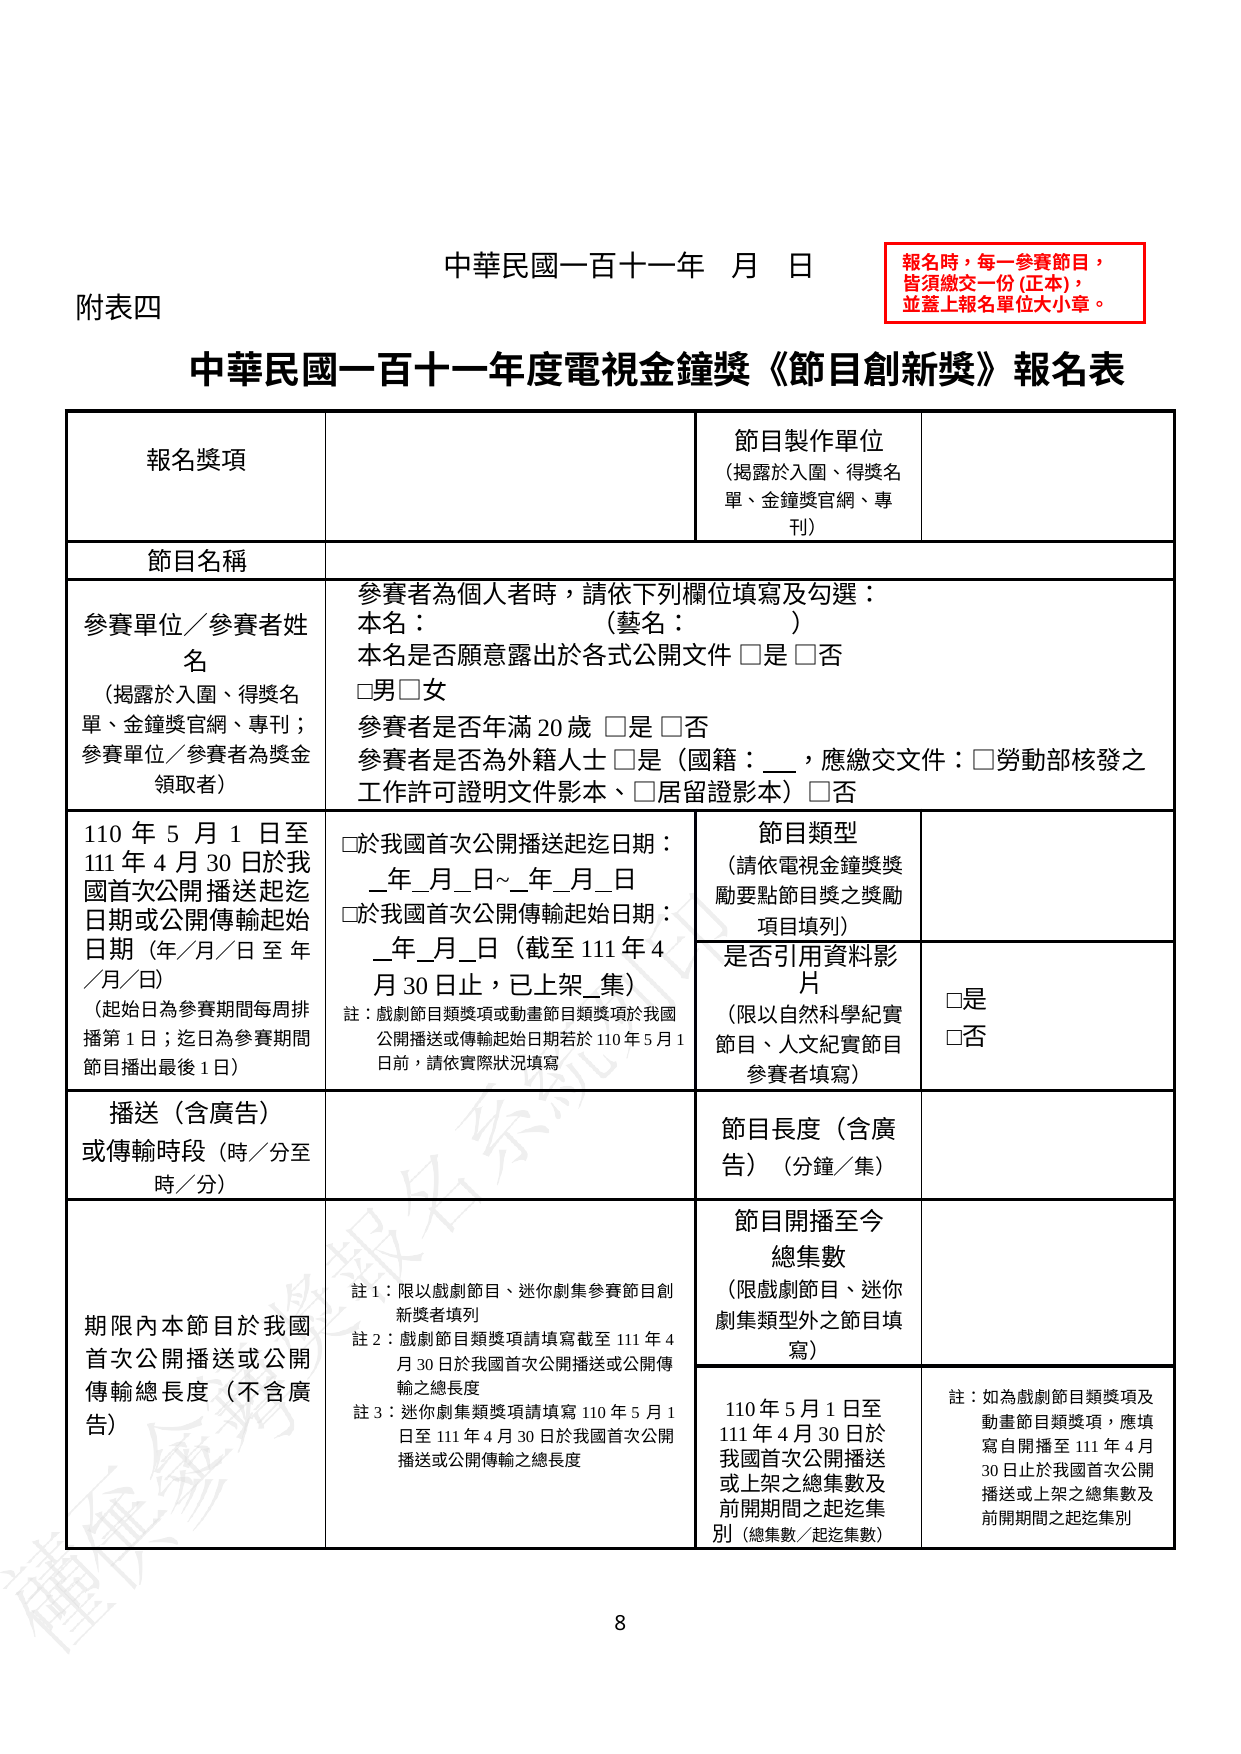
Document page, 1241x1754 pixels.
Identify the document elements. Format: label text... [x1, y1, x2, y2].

table_cell [922, 812, 1173, 940]
text [1146, 243, 1165, 285]
text 中華民國一百十一年 月 日 [75, 243, 884, 285]
table_cell [326, 1092, 694, 1198]
table_cell 期限內本節目於我國首次公開播送或公開傳輸總長度（不含廣告） [68, 1201, 325, 1547]
table_cell [922, 1201, 1173, 1364]
table_header [326, 413, 694, 539]
table_cell 節目名稱 [68, 543, 325, 577]
table_cell 註1：限以戲劇節目、迷你劇集參賽節目創新獎者填列 註2：戲劇節目類獎項請填寫截至111年4月30日於我國首次公開播送或公開傳輸之總長度 註3：迷你劇集類獎項請填寫110年5 月1 日至 111年4 月30 日於我國首次公開播送或公開傳輸之總長度 [326, 1201, 694, 1547]
text 報名時，每一參賽節目， [902, 253, 1128, 273]
text 並蓋上報名單位大小章。 [902, 294, 1128, 313]
text 皆須繳交一份 (正本)， [902, 273, 1128, 294]
table_cell □於我國首次公開播送起迄日期： 年 月 日~ 年 月 日 □於我國首次公開傳輸起始日期： 年 月 日（截至111年4月30日止，已上架 集） 註：戲劇節目類獎項或動畫節目類獎項於我國公開播送或傳輸起始日期若於110年5 月1 日前，請依實際狀況填寫 [326, 812, 694, 1089]
table_cell 註：如為戲劇節目類獎項及動畫節目類獎項，應填寫自開播至111年4月30日止於我國首次公開播送或上架之總集數及前開期間之起迄集別 [922, 1368, 1173, 1547]
table_cell 節目長度（含廣告）（分鐘／集） [697, 1092, 921, 1198]
table_cell [326, 543, 1173, 577]
table_cell 110年5 月1 日至 111年4 月30 日於我國首次公開播送或上架之總集數及前開期間之起迄集別（總集數／起迄集數） [697, 1368, 921, 1547]
table_cell 參賽單位／參賽者姓名 （揭露於入圍、得獎名單、金鐘獎官網、專刊；參賽單位／參賽者為獎金領取者） [68, 581, 325, 808]
table_cell 節目開播至今 總集數 （限戲劇節目、迷你劇集類型外之節目填寫） [697, 1201, 921, 1364]
picture [0, 892, 728, 1655]
table_cell 參賽者為個人者時，請依下列欄位填寫及勾選： 本名： （藝名： ） 本名是否願意露出於各式公開文件 □是 □否 □男□女 參賽者是否年滿20歲 □是 □否 參賽者是否為外籍人士 □是（國籍： ，應繳交文件：□勞動部核發之工作許可證明文件影本、□居留證影本）□否 [326, 581, 1173, 808]
table_header 報名獎項 [68, 413, 325, 539]
table_header [922, 413, 1173, 539]
table_cell 是否引用資料影片 （限以自然科學紀實節目、人文紀實節目參賽者填寫） [697, 943, 920, 1089]
table_cell 節目類型 （請依電視金鐘獎獎勵要點節目獎之獎勵項目填列） [697, 812, 920, 940]
table_cell □是 □否 [922, 943, 1173, 1089]
table_cell 播送（含廣告） 或傳輸時段（時／分至 時／分） [68, 1092, 325, 1198]
subtitle 中華民國一百十一年度電視金鐘獎《節目創新獎》報名表 [188, 345, 1165, 393]
table_cell 110年5 月1 日至111年4 月30 日於我國首次公開播送起迄日期或公開傳輸起始日期（年／月／日 至 年／月／日） （起始日為參賽期間每周排播第1日；迄日為參賽期間節目播出最後1日） [68, 812, 325, 1089]
table_cell [922, 1092, 1173, 1198]
table_header 節目製作單位 （揭露於入圍、得獎名單、金鐘獎官網、專刊） [697, 413, 921, 539]
text 附表四 編號： [75, 285, 1165, 327]
